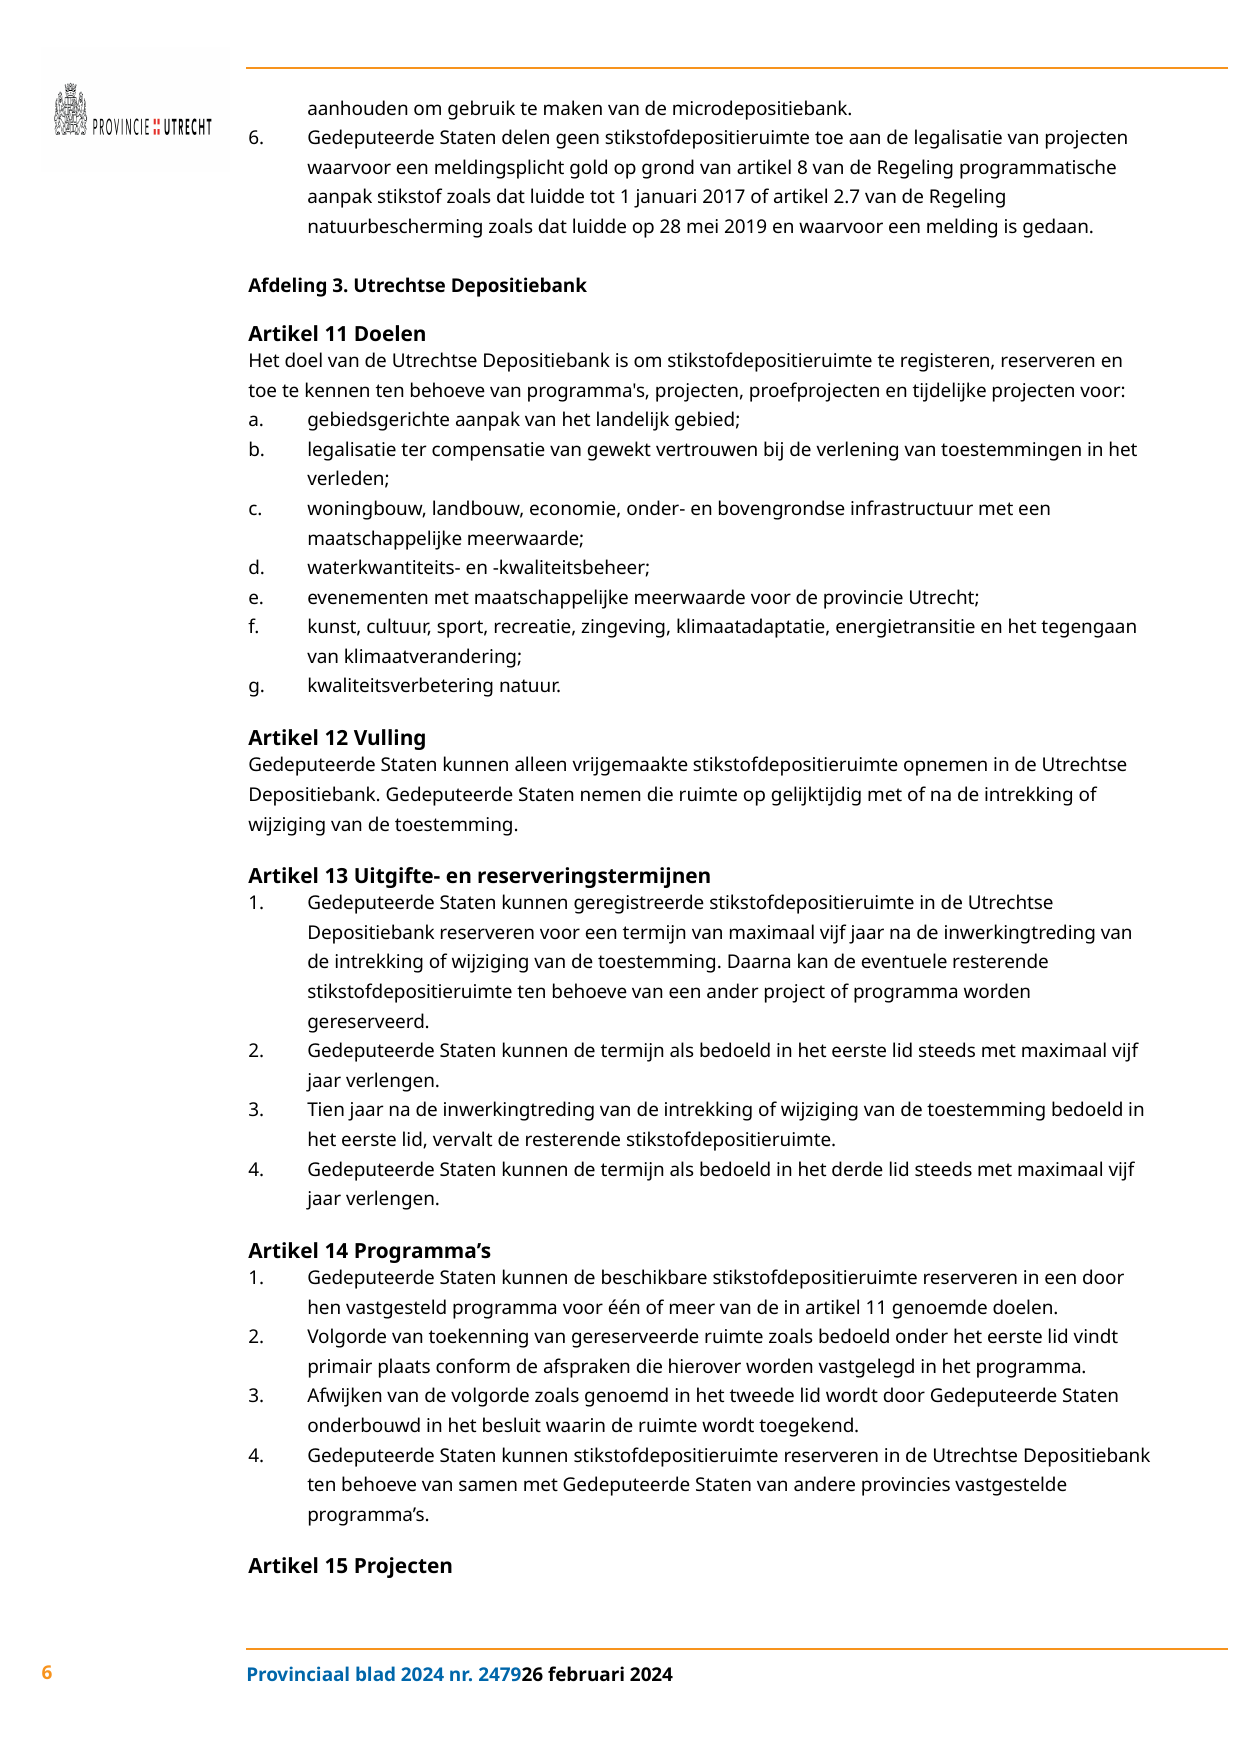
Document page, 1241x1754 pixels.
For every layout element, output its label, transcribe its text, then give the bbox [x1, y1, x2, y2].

list evenementen met maatschappelijke meerwaarde voor de provincie Utrecht; [248, 584, 1152, 610]
text Afdeling 3. Utrechtse Depositiebank [248, 272, 1152, 298]
list Volgorde van toekenning van gereserveerde ruimte zoals bedoeld onder het eerste lid vindt primair plaats conform de afspraken die hierover worden vastgelegd in het programma. [248, 1323, 1152, 1379]
list Tien jaar na de inwerkingtreding van de intrekking of wijziging van de toestemming bedoeld in het eerste lid, vervalt de resterende stikstofdepositieruimte. [248, 1097, 1152, 1152]
list kunst, cultuur, sport, recreatie, zingeving, klimaatadaptatie, energietransitie en het tegengaan van klimaatverandering; [248, 613, 1152, 669]
list Gedeputeerde Staten delen geen stikstofdepositieruimte toe aan de legalisatie van projecten waarvoor een meldingsplicht gold op grond van artikel 8 van de Regeling programmatische aanpak stikstof zoals dat luidde tot 1 januari 2017 of artikel 2.7 van de Regeling natuurbescherming zoals dat luidde op 28 mei 2019 en waarvoor een melding is gedaan. [248, 124, 1152, 239]
list Afwijken van de volgorde zoals genoemd in het tweede lid wordt door Gedeputeerde Staten onderbouwd in het besluit waarin de ruimte wordt toegekend. [248, 1383, 1152, 1438]
text Het doel van de Utrechtse Depositiebank is om stikstofdepositieruimte te registeren, reserveren en toe te kennen ten behoeve van programma's, projecten, proefprojecten en tijdelijke projecten voor: [248, 347, 1152, 403]
picture [41, 47, 231, 172]
list waterkwantiteits- en -kwaliteitsbeheer; [248, 554, 1152, 580]
text Artikel 15 Projecten [248, 1551, 1152, 1580]
text Artikel 12 Vulling [248, 723, 1152, 752]
list legalisatie ter compensatie van gewekt vertrouwen bij de verlening van toestemmingen in het verleden; [248, 436, 1152, 491]
list aanhouden om gebruik te maken van de microdepositiebank. [248, 95, 1152, 121]
list Gedeputeerde Staten kunnen stikstofdepositieruimte reserveren in de Utrechtse Depositiebank ten behoeve van samen met Gedeputeerde Staten van andere provincies vastgestelde programma’s. [248, 1442, 1152, 1527]
list kwaliteitsverbetering natuur. [248, 673, 1152, 698]
text Gedeputeerde Staten kunnen alleen vrijgemaakte stikstofdepositieruimte opnemen in de Utrechtse Depositiebank. Gedeputeerde Staten nemen die ruimte op gelijktijdig met of na de intrekking of wijziging van de toestemming. [248, 752, 1152, 836]
list Gedeputeerde Staten kunnen de termijn als bedoeld in het derde lid steeds met maximaal vijf jaar verlengen. [248, 1156, 1152, 1211]
list gebiedsgerichte aanpak van het landelijk gebied; [248, 406, 1152, 432]
text Artikel 13 Uitgifte- en reserveringstermijnen [248, 861, 1152, 889]
text Artikel 11 Doelen [248, 319, 1152, 347]
list woningbouw, landbouw, economie, onder- en bovengrondse infrastructuur met een maatschappelijke meerwaarde; [248, 495, 1152, 551]
text Artikel 14 Programma’s [248, 1236, 1152, 1264]
list Gedeputeerde Staten kunnen de termijn als bedoeld in het eerste lid steeds met maximaal vijf jaar verlengen. [248, 1037, 1152, 1093]
list Gedeputeerde Staten kunnen geregistreerde stikstofdepositieruimte in de Utrechtse Depositiebank reserveren voor een termijn van maximaal vijf jaar na de inwerkingtreding van de intrekking of wijziging van de toestemming. Daarna kan de eventuele resterende stikstofdepositieruimte ten behoeve van een ander project of programma worden gereserveerd. [248, 889, 1152, 1034]
list Gedeputeerde Staten kunnen de beschikbare stikstofdepositieruimte reserveren in een door hen vastgesteld programma voor één of meer van de in artikel 11 genoemde doelen. [248, 1264, 1152, 1319]
